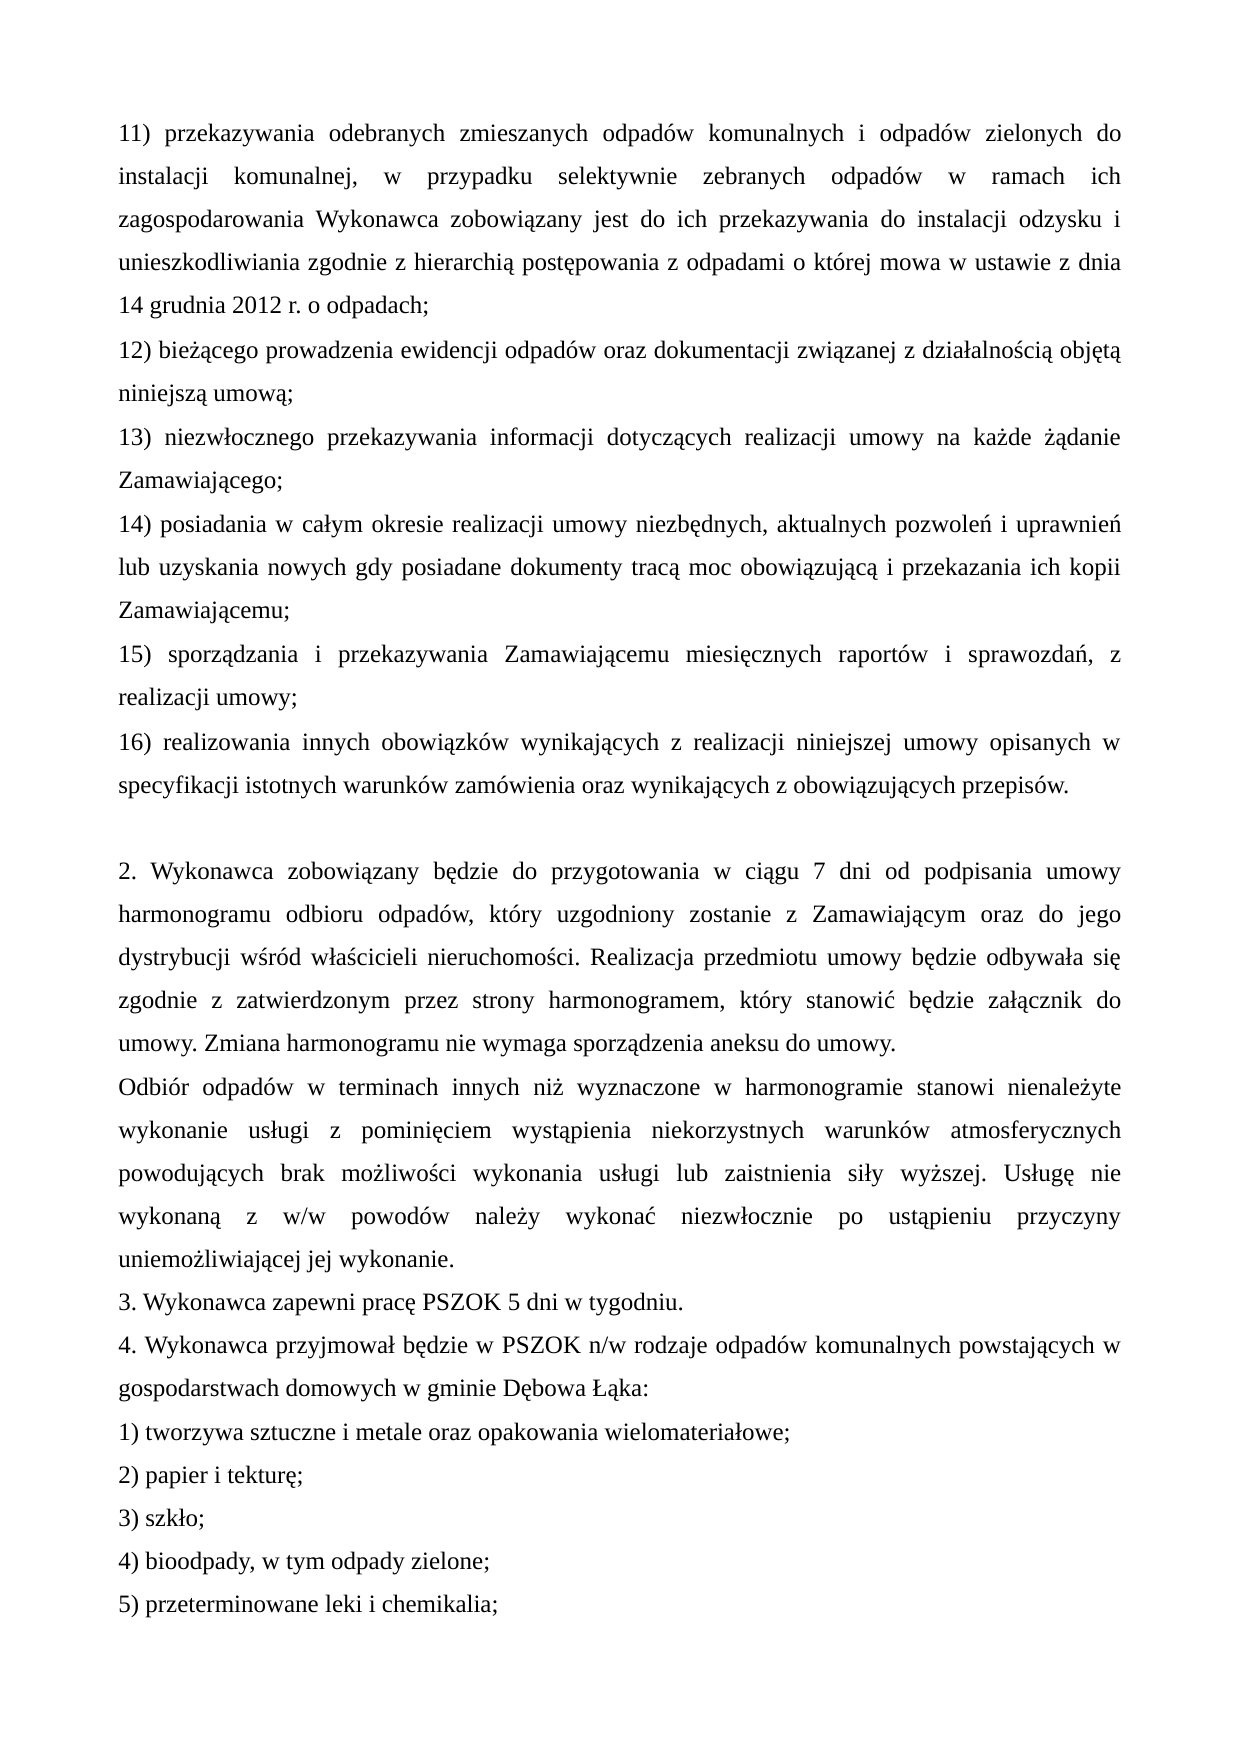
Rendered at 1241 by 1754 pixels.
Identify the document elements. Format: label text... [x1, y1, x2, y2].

text 15) sporządzania i przekazywania Zamawiającemu miesięcznych raportów i sprawozdań, z realizacji umowy; [118, 639, 1122, 711]
text 1) tworzywa sztuczne i metale oraz opakowania wielomateriałowe; [118, 1417, 1122, 1445]
text 3) szkło; [118, 1503, 1122, 1532]
text 12) bieżącego prowadzenia ewidencji odpadów oraz dokumentacji związanej z działalnością objętą niniejszą umową; [118, 335, 1122, 407]
text 14) posiadania w całym okresie realizacji umowy niezbędnych, aktualnych pozwoleń i uprawnień lub uzyskania nowych gdy posiadane dokumenty tracą moc obowiązującą i przekazania ich kopii Zamawiającemu; [118, 509, 1122, 624]
text 5) przeterminowane leki i chemikalia; [118, 1589, 1122, 1618]
text 4) bioodpady, w tym odpady zielone; [118, 1546, 1122, 1575]
text 13) niezwłocznego przekazywania informacji dotyczących realizacji umowy na każde żądanie Zamawiającego; [118, 422, 1122, 494]
text 16) realizowania innych obowiązków wynikających z realizacji niniejszej umowy opisanych w specyfikacji istotnych warunków zamówienia oraz wynikających z obowiązujących przepisów. [118, 727, 1122, 798]
text 3. Wykonawca zapewni pracę PSZOK 5 dni w tygodniu. [118, 1287, 1122, 1316]
text 2. Wykonawca zobowiązany będzie do przygotowania w ciągu 7 dni od podpisania umowy harmonogramu odbioru odpadów, który uzgodniony zostanie z Zamawiającym oraz do jego dystrybucji wśród właścicieli nieruchomości. Realizacja przedmiotu umowy będzie odbywała się zgodnie z zatwierdzonym przez strony harmonogramem, który stanowić będzie załącznik do umowy. Zmiana harmonogramu nie wymaga sporządzenia aneksu do umowy. [118, 856, 1122, 1057]
text 4. Wykonawca przyjmował będzie w PSZOK n/w rodzaje odpadów komunalnych powstających w gospodarstwach domowych w gminie Dębowa Łąka: [118, 1330, 1122, 1402]
text 2) papier i tekturę; [118, 1460, 1122, 1488]
text Odbiór odpadów w terminach innych niż wyznaczone w harmonogramie stanowi nienależyte wykonanie usługi z pominięciem wystąpienia niekorzystnych warunków atmosferycznych powodujących brak możliwości wykonania usługi lub zaistnienia siły wyższej. Usługę nie wykonaną z w/w powodów należy wykonać niezwłocznie po ustąpieniu przyczyny uniemożliwiającej jej wykonanie. [118, 1072, 1122, 1273]
text 11) przekazywania odebranych zmieszanych odpadów komunalnych i odpadów zielonych do instalacji komunalnej, w przypadku selektywnie zebranych odpadów w ramach ich zagospodarowania Wykonawca zobowiązany jest do ich przekazywania do instalacji odzysku i unieszkodliwiania zgodnie z hierarchią postępowania z odpadami o której mowa w ustawie z dnia 14 grudnia 2012 r. o odpadach; [118, 118, 1122, 319]
